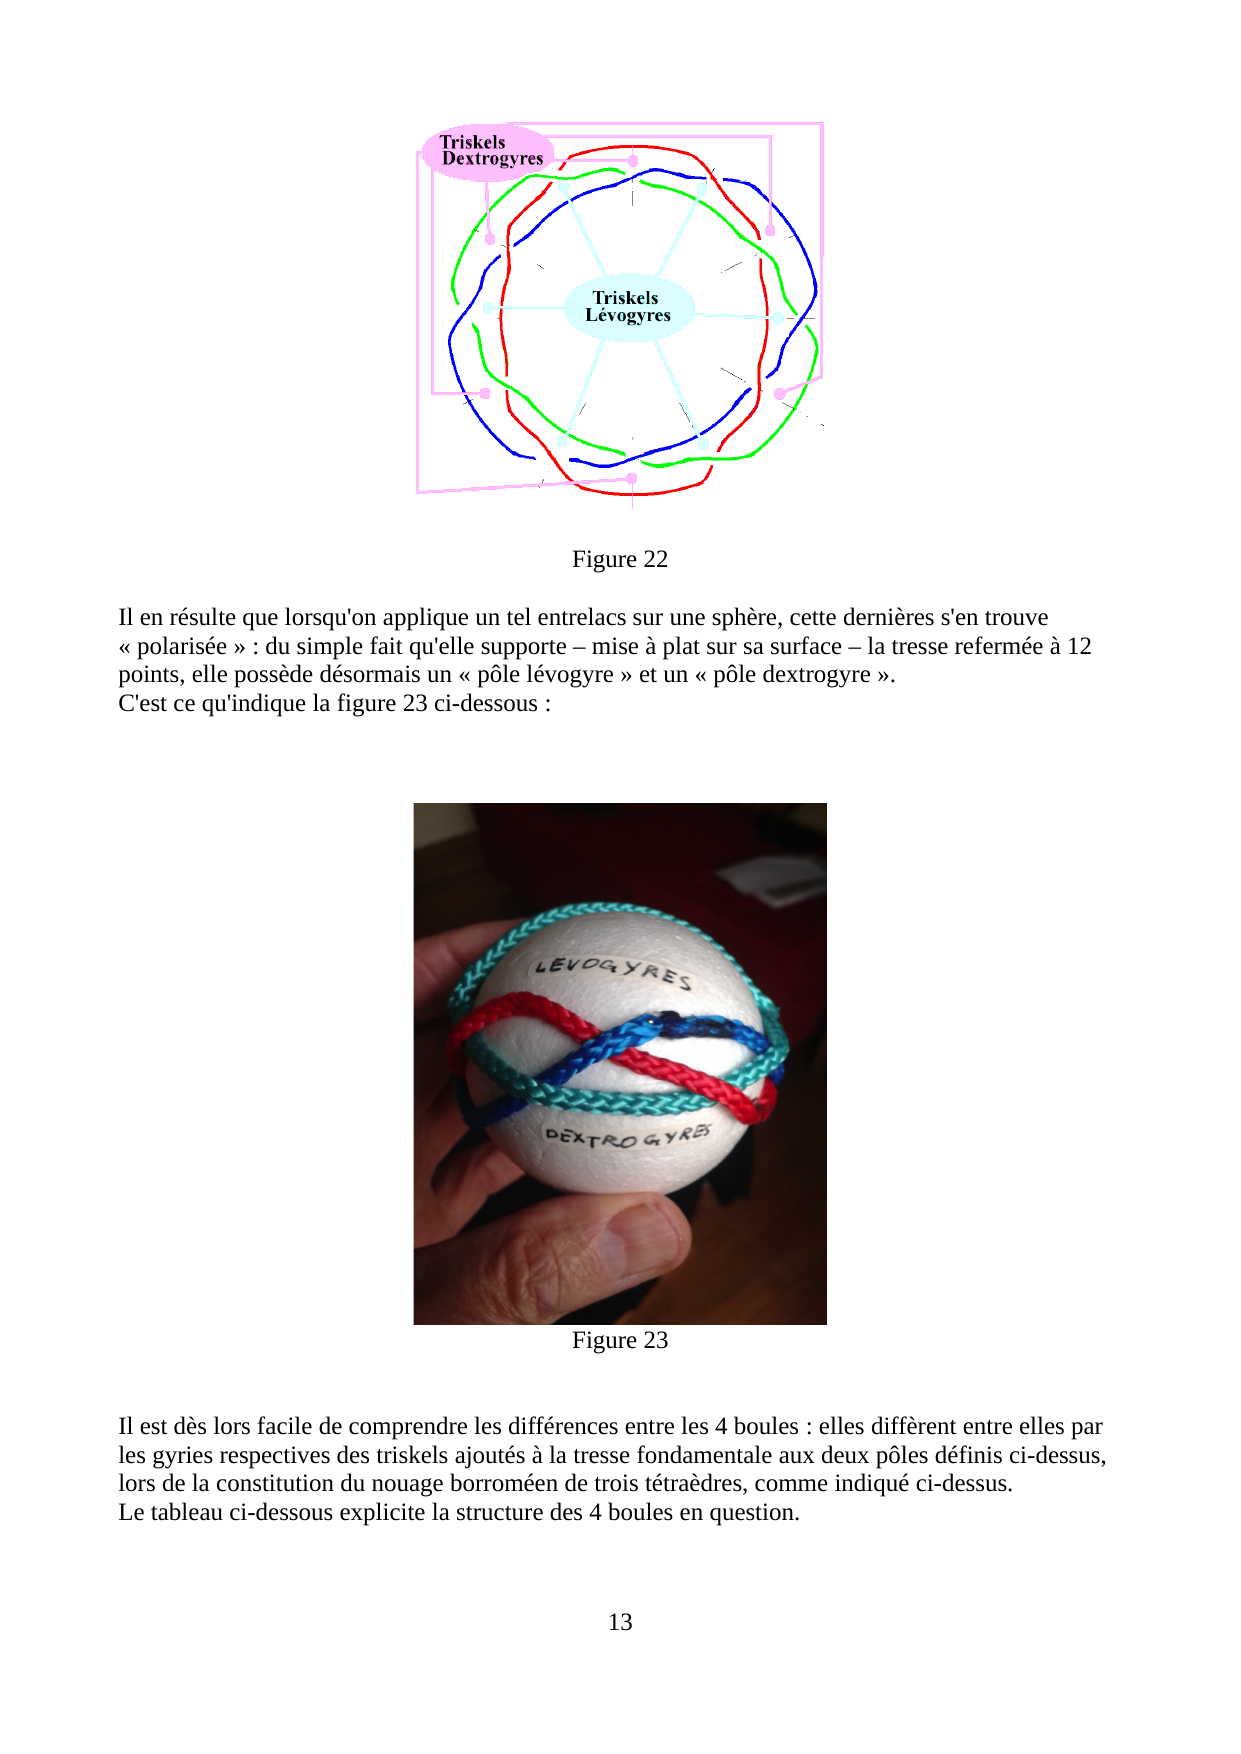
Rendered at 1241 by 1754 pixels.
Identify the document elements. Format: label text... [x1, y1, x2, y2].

picture [413, 803, 827, 1325]
text Il en résulte que lorsqu'on applique un tel entrelacs sur une sphère, cette dernières s'en trouve « polarisée » : du simple fait qu'elle supporte – mise à plat sur sa surface – la tresse refermée à 12 points, elle possède désormais un « pôle lévogyre » et un « pôle dextrogyre ». [118, 602, 1122, 688]
text Il est dès lors facile de comprendre les différences entre les 4 boules : elles diffèrent entre elles par les gyries respectives des triskels ajoutés à la tresse fondamentale aux deux pôles définis ci-dessus, lors de la constitution du nouage borroméen de trois tétraèdres, comme indiqué ci-dessus. [118, 1411, 1122, 1497]
text Figure 22 [118, 544, 1122, 573]
picture [413, 118, 827, 545]
text C'est ce qu'indique la figure 23 ci-dessous : [118, 688, 1122, 717]
text Figure 23 [118, 1325, 1122, 1353]
text Le tableau ci-dessous explicite la structure des 4 boules en question. [118, 1497, 1122, 1526]
